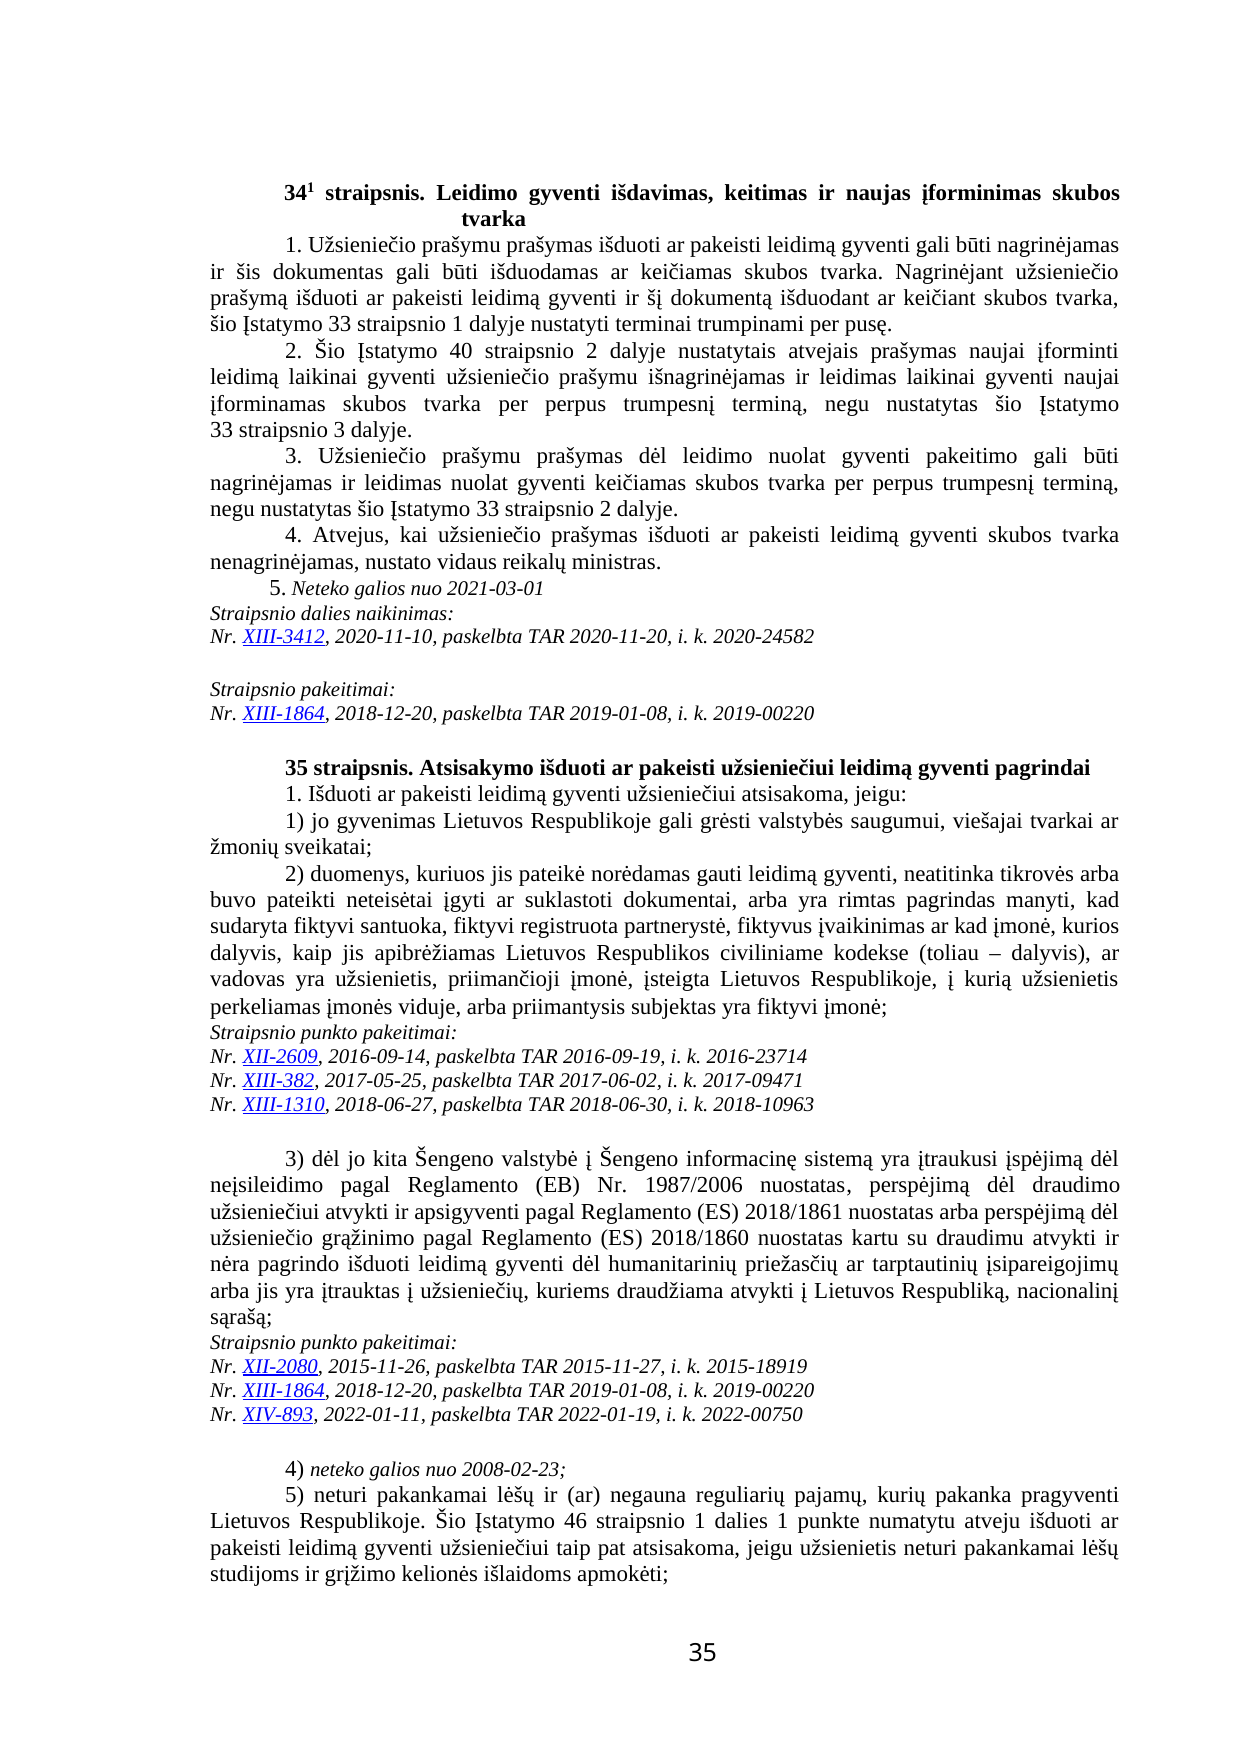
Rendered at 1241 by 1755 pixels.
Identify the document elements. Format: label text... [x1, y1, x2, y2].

text Nr. XIII-3412, 2020-11-10, paskelbta TAR 2020-11-20, i. k. 2020-24582 [210, 624, 1120, 648]
text 5) neturi pakankamai lėšų ir (ar) negauna reguliarių pajamų, kurių pakanka pragyventi Lietuvos Respublikoje. Šio Įstatymo 46 straipsnio 1 dalies 1 punkte numatytu atveju išduoti ar pakeisti leidimą gyventi užsieniečiui taip pat atsisakoma, jeigu užsienietis neturi pakankamai lėšų studijoms ir grįžimo kelionės išlaidoms apmokėti; [210, 1481, 1120, 1586]
text Nr. XII-2609, 2016-09-14, paskelbta TAR 2016-09-19, i. k. 2016-23714 [210, 1044, 1120, 1068]
text Nr. XIV-893, 2022-01-11, paskelbta TAR 2022-01-19, i. k. 2022-00750 [210, 1402, 1120, 1426]
text Straipsnio punkto pakeitimai: [210, 1329, 1120, 1354]
text 1. Užsieniečio prašymu prašymas išduoti ar pakeisti leidimą gyventi gali būti nagrinėjamas ir šis dokumentas gali būti išduodamas ar keičiamas skubos tvarka. Nagrinėjant užsieniečio prašymą išduoti ar pakeisti leidimą gyventi ir šį dokumentą išduodant ar keičiant skubos tvarka, šio Įstatymo 33 straipsnio 1 dalyje nustatyti terminai trumpinami per pusę. [210, 231, 1120, 337]
text Nr. XIII-1864, 2018-12-20, paskelbta TAR 2019-01-08, i. k. 2019-00220 [210, 1378, 1120, 1402]
text 1. Išduoti ar pakeisti leidimą gyventi užsieniečiui atsisakoma, jeigu: [210, 781, 1120, 807]
text 2. Šio Įstatymo 40 straipsnio 2 dalyje nustatytais atvejais prašymas naujai įforminti leidimą laikinai gyventi užsieniečio prašymu išnagrinėjamas ir leidimas laikinai gyventi naujai įforminamas skubos tvarka per perpus trumpesnį terminą, negu nustatytas šio Įstatymo 33 straipsnio 3 dalyje. [210, 337, 1120, 442]
text Straipsnio pakeitimai: [210, 677, 1120, 701]
text 5. Neteko galios nuo 2021-03-01 [210, 574, 1120, 600]
text 35 straipsnis. Atsisakymo išduoti ar pakeisti užsieniečiui leidimą gyventi pagrindai [285, 754, 1120, 781]
text Nr. XIII-1310, 2018-06-27, paskelbta TAR 2018-06-30, i. k. 2018-10963 [210, 1092, 1120, 1116]
text Straipsnio dalies naikinimas: [210, 600, 1120, 624]
text 4. Atvejus, kai užsieniečio prašymas išduoti ar pakeisti leidimą gyventi skubos tvarka nenagrinėjamas, nustato vidaus reikalų ministras. [210, 521, 1120, 574]
text 3) dėl jo kita Šengeno valstybė į Šengeno informacinę sistemą yra įtraukusi įspėjimą dėl neįsileidimo pagal Reglamento (EB) Nr. 1987/2006 nuostatas, perspėjimą dėl draudimo užsieniečiui atvykti ir apsigyventi pagal Reglamento (ES) 2018/1861 nuostatas arba perspėjimą dėl užsieniečio grąžinimo pagal Reglamento (ES) 2018/1860 nuostatas kartu su draudimu atvykti ir nėra pagrindo išduoti leidimą gyventi dėl humanitarinių priežasčių ar tarptautinių įsipareigojimų arba jis yra įtrauktas į užsieniečių, kuriems draudžiama atvykti į Lietuvos Respubliką, nacionalinį sąrašą; [210, 1145, 1120, 1329]
text 3. Užsieniečio prašymu prašymas dėl leidimo nuolat gyventi pakeitimo gali būti nagrinėjamas ir leidimas nuolat gyventi keičiamas skubos tvarka per perpus trumpesnį terminą, negu nustatytas šio Įstatymo 33 straipsnio 2 dalyje. [210, 442, 1120, 521]
text Nr. XIII-1864, 2018-12-20, paskelbta TAR 2019-01-08, i. k. 2019-00220 [210, 701, 1120, 725]
text 341 straipsnis. Leidimo gyventi išdavimas, keitimas ir naujas įforminimas skubos tvarka [284, 179, 1120, 231]
text Nr. XII-2080, 2015-11-26, paskelbta TAR 2015-11-27, i. k. 2015-18919 [210, 1354, 1120, 1378]
text Straipsnio punkto pakeitimai: [210, 1020, 1120, 1044]
text 4) neteko galios nuo 2008-02-23; [210, 1454, 1120, 1481]
text 1) jo gyvenimas Lietuvos Respublikoje gali grėsti valstybės saugumui, viešajai tvarkai ar žmonių sveikatai; [210, 807, 1120, 859]
text 2) duomenys, kuriuos jis pateikė norėdamas gauti leidimą gyventi, neatitinka tikrovės arba buvo pateikti neteisėtai įgyti ar suklastoti dokumentai, arba yra rimtas pagrindas manyti, kad sudaryta fiktyvi santuoka, fiktyvi registruota partnerystė, fiktyvus įvaikinimas ar kad įmonė, kurios dalyvis, kaip jis apibrėžiamas Lietuvos Respublikos civiliniame kodekse (toliau – dalyvis), ar vadovas yra užsienietis, priimančioji įmonė, įsteigta Lietuvos Respublikoje, į kurią užsienietis perkeliamas įmonės viduje, arba priimantysis subjektas yra fiktyvi įmonė; [210, 859, 1120, 1020]
text Nr. XIII-382, 2017-05-25, paskelbta TAR 2017-06-02, i. k. 2017-09471 [210, 1068, 1120, 1092]
